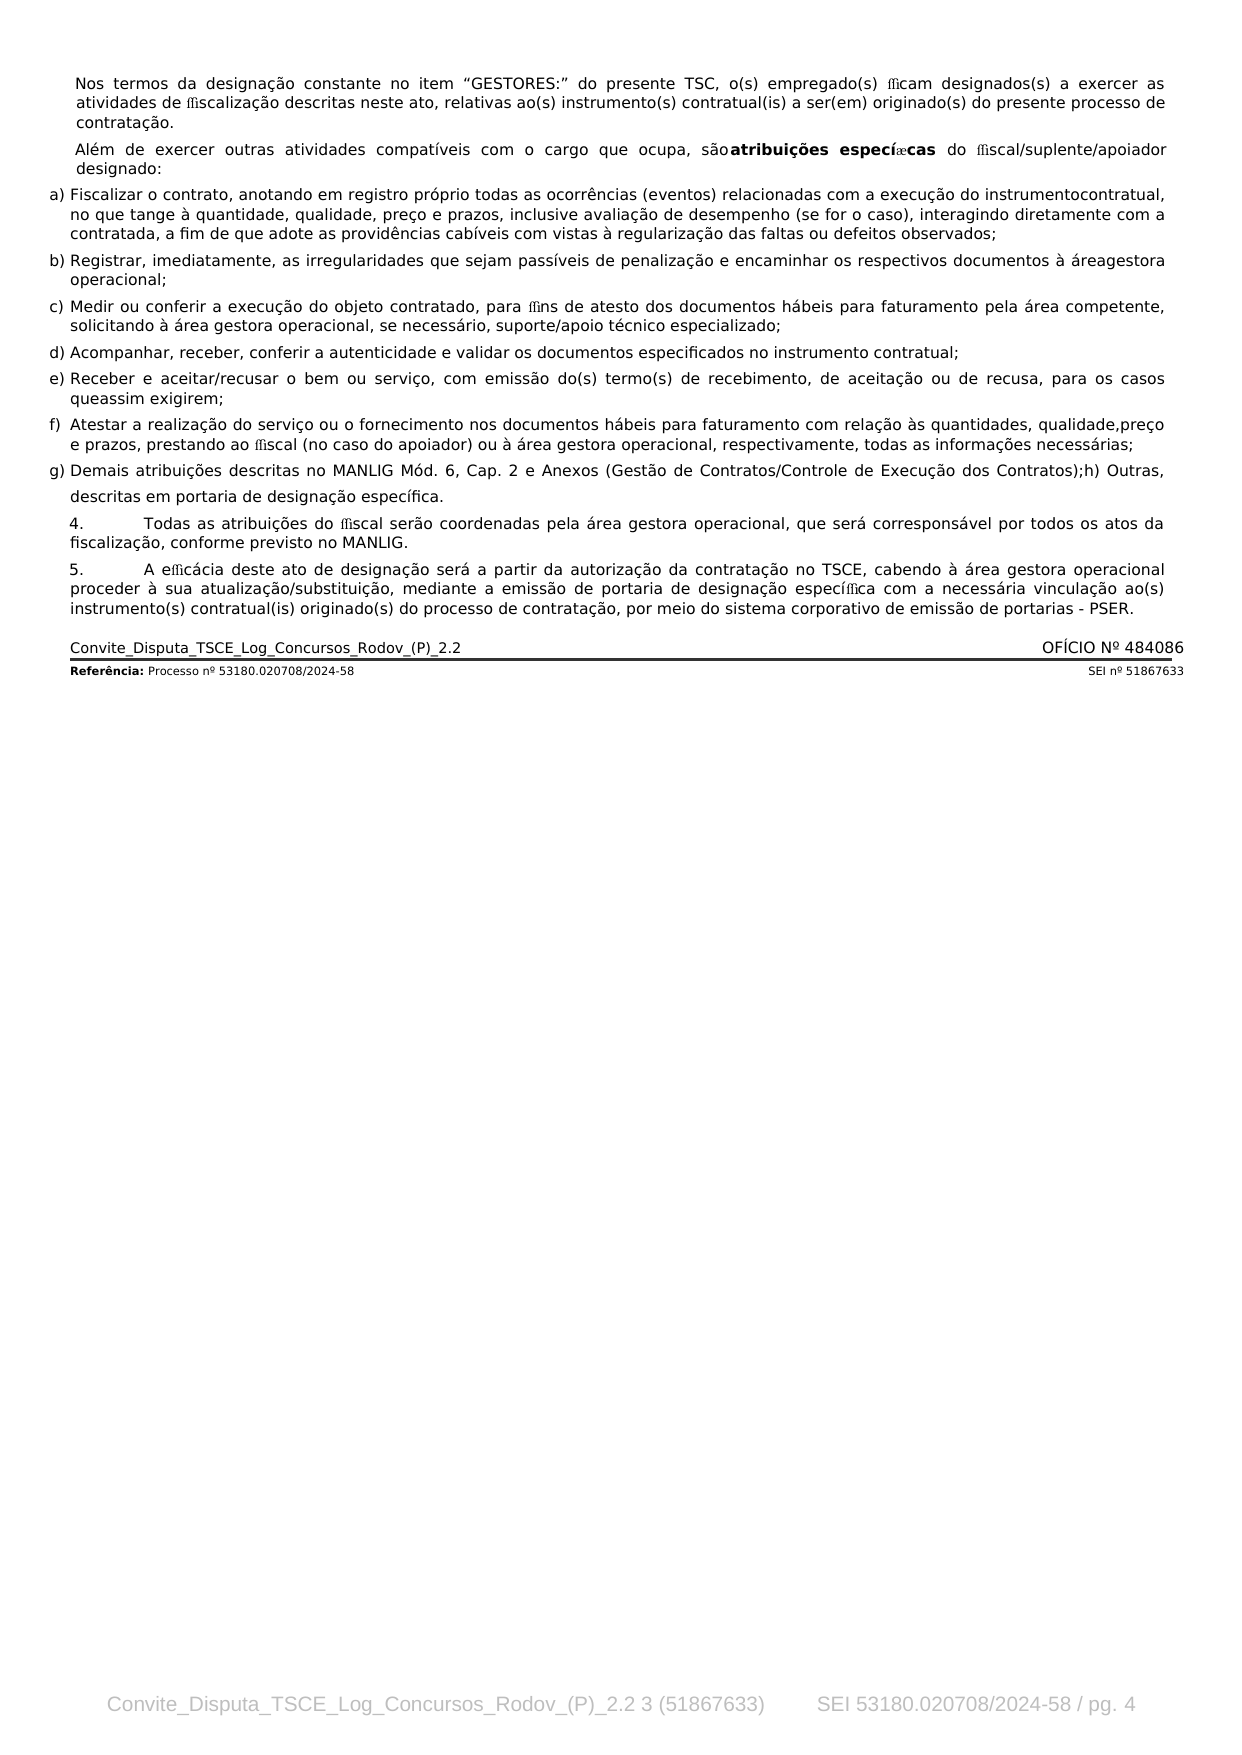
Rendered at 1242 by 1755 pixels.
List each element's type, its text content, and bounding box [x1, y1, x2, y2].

list Registrar, imediatamente, as irregularidades que sejam passíveis de penalização e encaminhar os respectivos documentos à áreagestora operacional; [49, 252, 1167, 289]
list Fiscalizar o contrato, anotando em registro próprio todas as ocorrências (eventos) relacionadas com a execução do instrumentocontratual, no que tange à quantidade, qualidade, preço e prazos, inclusive avaliação de desempenho (se for o caso), interagindo diretamente com a contratada, a fim de que adote as providências cabíveis com vistas à regularização das faltas ou defeitos observados; [49, 186, 1167, 243]
list Medir ou conferir a execução do objeto contratado, para ns de atesto dos documentos hábeis para faturamento pela área competente, solicitando à área gestora operacional, se necessário, suporte/apoio técnico especializado; [49, 298, 1167, 335]
list Demais atribuições descritas no MANLIG Mód. 6, Cap. 2 e Anexos (Gestão de Contratos/Controle de Execução dos Contratos);h) Outras, descritas em portaria de designação específica. [49, 462, 1167, 507]
text Referência: Processo nº 53180.020708/2024-58 SEI nº 51867633 [70, 665, 1184, 678]
list Todas as atribuições do scal serão coordenadas pela área gestora operacional, que será corresponsável por todos os atos da fiscalização, conforme previsto no MANLIG. [69, 515, 1167, 552]
text Nos termos da designação constante no item “GESTORES:” do presente TSC, o(s) empregado(s) cam designados(s) a exercer as atividades de scalização descritas neste ato, relativas ao(s) instrumento(s) contratual(is) a ser(em) originado(s) do presente processo de contratação. [75, 75, 1167, 132]
text Além de exercer outras atividades compatíveis com o cargo que ocupa, sãoatribuições especícas do scal/suplente/apoiador designado: [75, 140, 1167, 178]
text Convite_Disputa_TSCE_Log_Concursos_Rodov_(P)_2.2 OFÍCIO Nº 484086 [70, 639, 1184, 657]
list Receber e aceitar/recusar o bem ou serviço, com emissão do(s) termo(s) de recebimento, de aceitação ou de recusa, para os casos queassim exigirem; [49, 370, 1167, 408]
list A ecácia deste ato de designação será a partir da autorização da contratação no TSCE, cabendo à área gestora operacional proceder à sua atualização/substituição, mediante a emissão de portaria de designação especíca com a necessária vinculação ao(s) instrumento(s) contratual(is) originado(s) do processo de contratação, por meio do sistema corporativo de emissão de portarias - PSER. [69, 561, 1167, 618]
list Atestar a realização do serviço ou o fornecimento nos documentos hábeis para faturamento com relação às quantidades, qualidade,preço e prazos, prestando ao scal (no caso do apoiador) ou à área gestora operacional, respectivamente, todas as informações necessárias; [49, 416, 1167, 454]
list Acompanhar, receber, conferir a autenticidade e validar os documentos especificados no instrumento contratual; [49, 344, 1167, 362]
